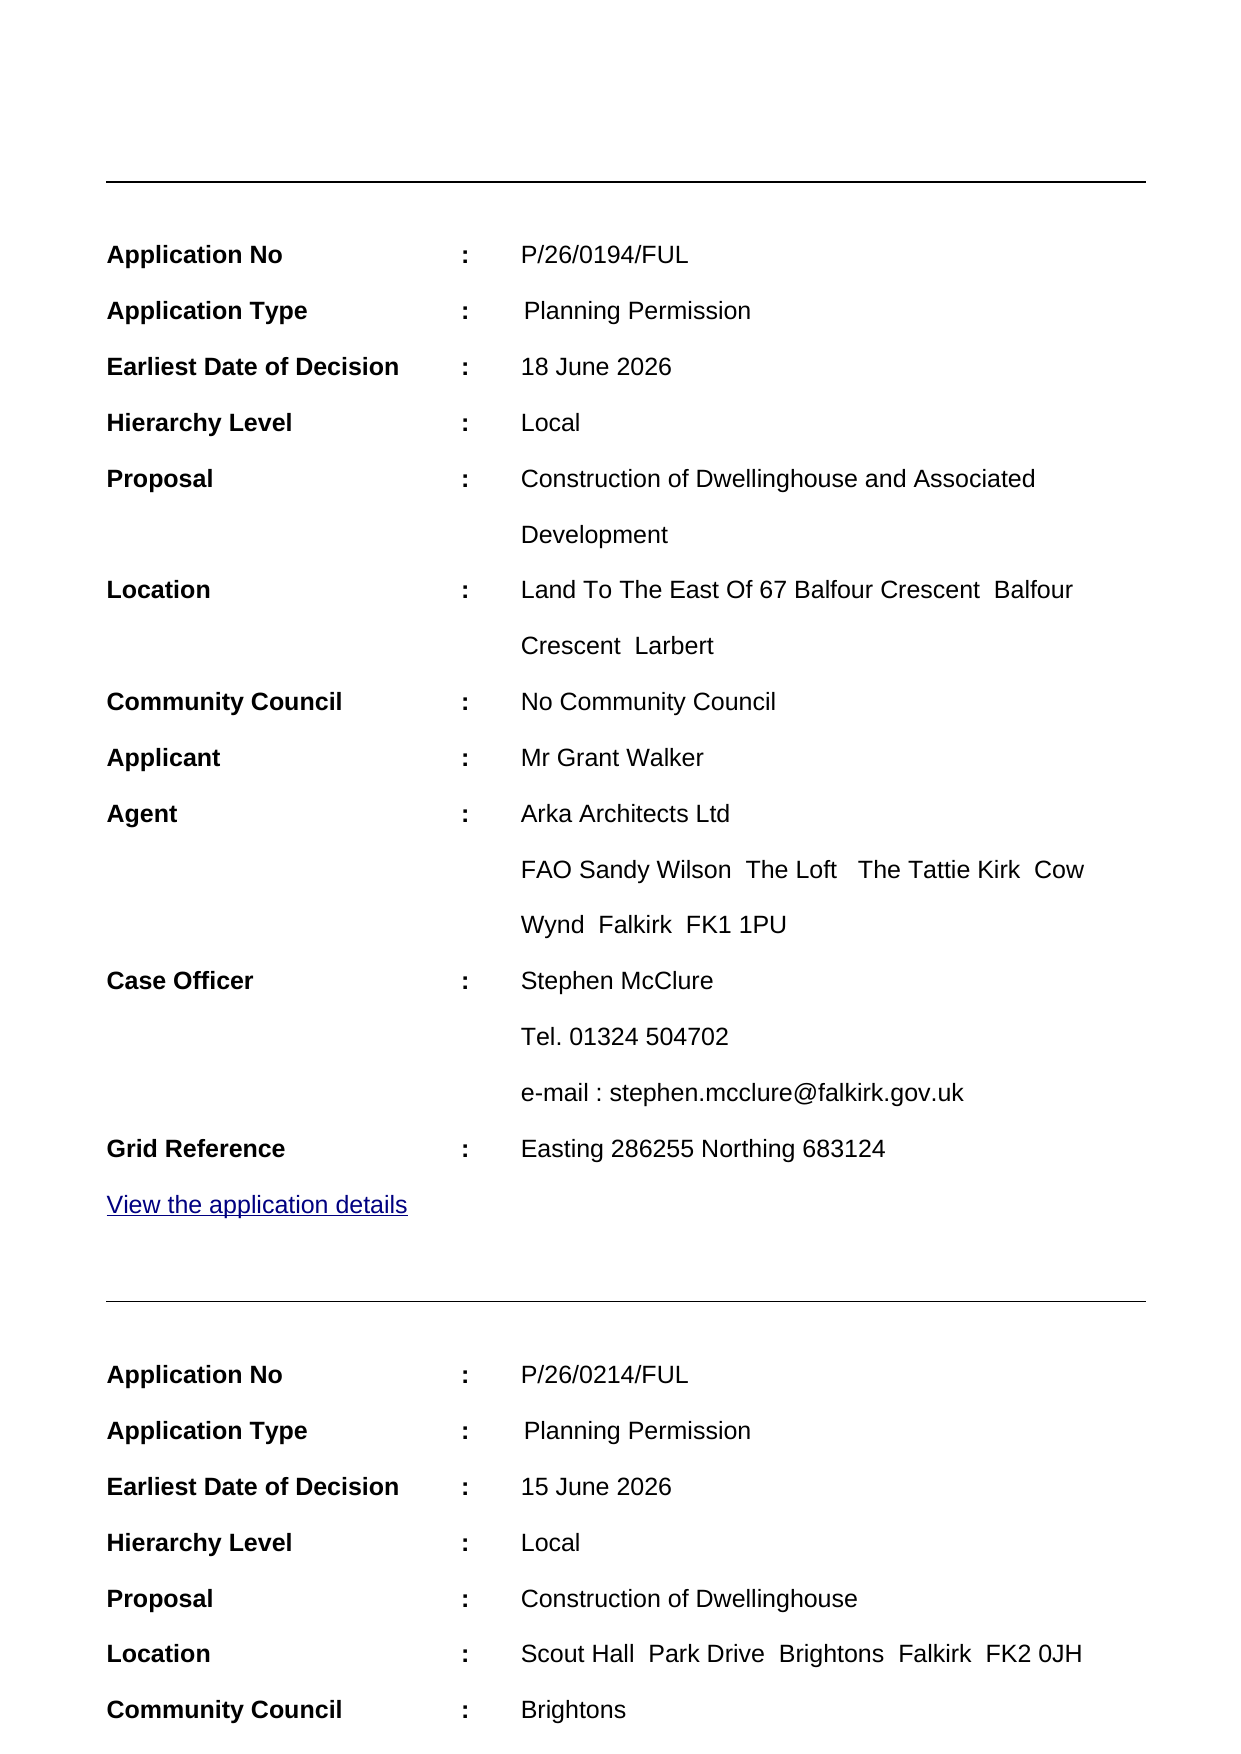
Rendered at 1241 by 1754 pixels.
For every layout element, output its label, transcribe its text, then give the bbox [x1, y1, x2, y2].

text Community Council : No Community Council [106, 687, 1146, 716]
text Community Council : Brightons [106, 1695, 1146, 1724]
text Application Type : Planning Permission [106, 296, 1146, 325]
text Case Officer : Stephen McClure [106, 966, 1146, 995]
text View the application details [106, 1189, 1146, 1218]
text Applicant : Mr Grant Walker [106, 743, 1146, 772]
text Proposal : Construction of Dwellinghouse and Associated [106, 464, 1146, 492]
text Application No : P/26/0194/FUL [106, 240, 1146, 269]
text Proposal : Construction of Dwellinghouse [106, 1583, 1146, 1612]
text Application Type : Planning Permission [106, 1416, 1146, 1445]
text Development [106, 519, 1146, 548]
text Wynd Falkirk FK1 1PU [106, 910, 1146, 939]
text Location : Scout Hall Park Drive Brightons Falkirk FK2 0JH [106, 1639, 1146, 1668]
text Application No : P/26/0214/FUL [106, 1360, 1146, 1389]
text Crescent Larbert [106, 631, 1146, 660]
text Grid Reference : Easting 286255 Northing 683124 [106, 1134, 1146, 1162]
text Agent : Arka Architects Ltd [106, 799, 1146, 827]
text Earliest Date of Decision : 15 June 2026 [106, 1472, 1146, 1501]
text Hierarchy Level : Local [106, 1528, 1146, 1556]
text e-mail : stephen.mcclure@falkirk.gov.uk [106, 1078, 1146, 1107]
text Tel. 01324 504702 [106, 1022, 1146, 1051]
text Hierarchy Level : Local [106, 408, 1146, 437]
text FAO Sandy Wilson The Loft The Tattie Kirk Cow [106, 854, 1146, 883]
text Earliest Date of Decision : 18 June 2026 [106, 352, 1146, 381]
text Location : Land To The East Of 67 Balfour Crescent Balfour [106, 575, 1146, 604]
